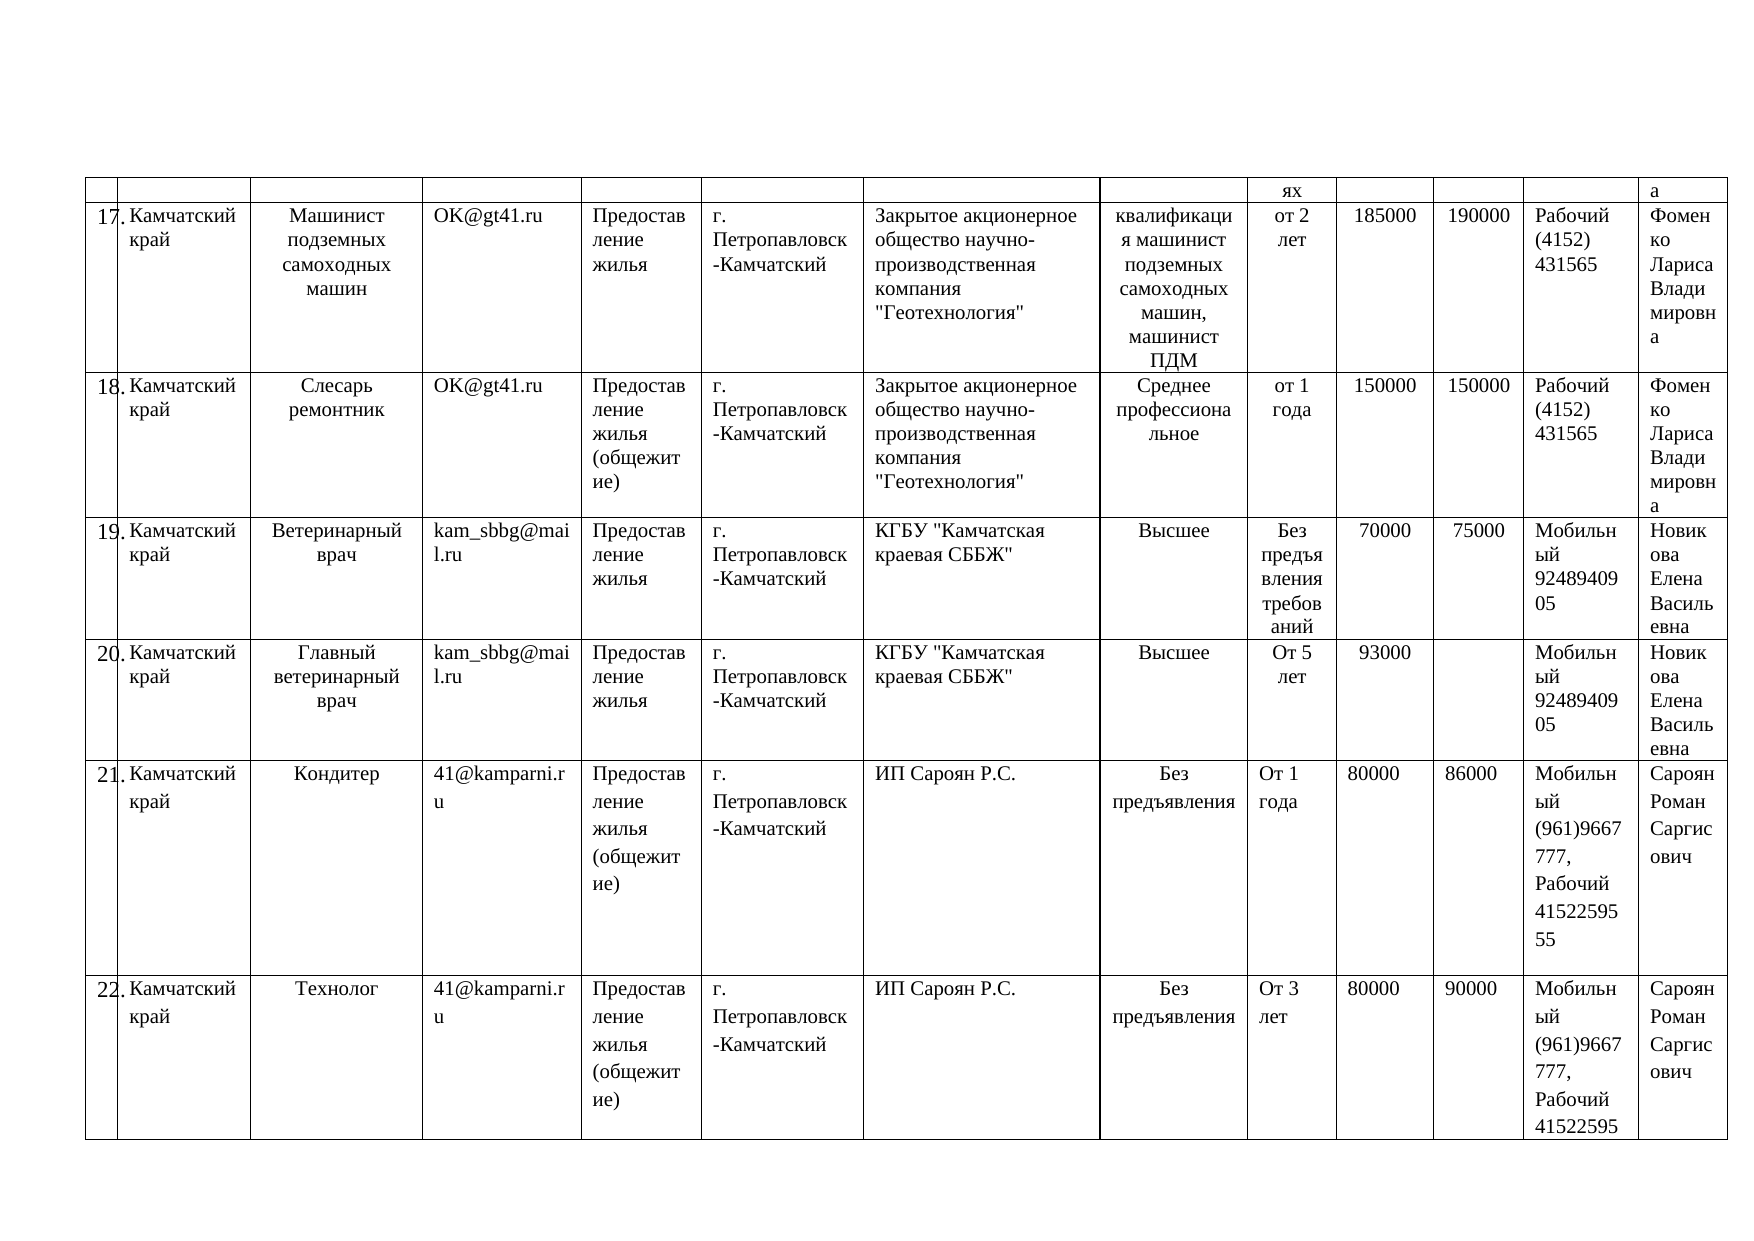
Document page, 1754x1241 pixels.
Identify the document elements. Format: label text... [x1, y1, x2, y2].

table_cell 41@kamparni.ru [423, 761, 581, 975]
table_cell Камчатский край [118, 373, 250, 517]
table_cell [1434, 640, 1523, 760]
table_cell [864, 178, 1099, 202]
table_cell От 5 лет [1248, 640, 1336, 760]
table_cell [423, 178, 581, 202]
table_cell [251, 178, 422, 202]
table_cell г. Петропавловск-Камчатский [702, 518, 863, 638]
table_cell Предоставление жилья (общежитие) [582, 976, 701, 1138]
table_cell Главный ветеринарный врач [251, 640, 422, 760]
table_cell [86, 518, 117, 638]
table_cell Кондитер [251, 761, 422, 975]
table_cell Мобильный 9248940905 [1524, 518, 1638, 638]
table_cell а [1639, 178, 1727, 202]
table_cell г. Петропавловск-Камчатский [702, 373, 863, 517]
table_cell Камчатский край [118, 203, 250, 372]
table_cell kam_sbbg@mail.ru [423, 518, 581, 638]
table_cell [86, 178, 117, 202]
table_cell Закрытое акционерное общество научно-производственная компания "Геотехнология" [864, 373, 1099, 517]
table_cell Камчатский край [118, 640, 250, 760]
table_cell г. Петропавловск-Камчатский [702, 976, 863, 1138]
table_cell КГБУ "Камчатская краевая СББЖ" [864, 518, 1099, 638]
table_cell [1101, 178, 1247, 202]
table_cell ИП Сароян Р.С. [864, 976, 1099, 1138]
table_cell Мобильный (961)9667777, Рабочий 4152259555 [1524, 761, 1638, 975]
table_cell г. Петропавловск-Камчатский [702, 203, 863, 372]
table_cell 41@kamparni.ru [423, 976, 581, 1138]
table_cell [86, 640, 117, 760]
table_cell Предоставление жилья [582, 640, 701, 760]
table_cell [1434, 178, 1523, 202]
table_cell Ветеринарный врач [251, 518, 422, 638]
table_cell Без предъявления требований [1248, 518, 1336, 638]
table_cell Новикова Елена Васильевна [1639, 518, 1727, 638]
table_cell Камчатский край [118, 761, 250, 975]
table_cell Предоставление жилья (общежитие) [582, 178, 701, 202]
table_cell Новикова Елена Васильевна [1639, 640, 1727, 760]
table_cell Сароян Роман Саргисович [1639, 976, 1727, 1138]
table_cell Технолог [251, 976, 422, 1138]
table_cell Фоменко Лариса Владимировна [1639, 203, 1727, 372]
table_cell от 2 лет [1248, 203, 1336, 372]
table_cell Высшее [1101, 518, 1247, 638]
table_cell Машинист подземных самоходных машин [251, 203, 422, 372]
table_cell Мобильный (961)9667777, Рабочий 41522595 [1524, 976, 1638, 1138]
table_cell ях [1248, 178, 1336, 202]
table_cell Камчатский край [118, 178, 250, 202]
table_cell ИП Сароян Р.С. [864, 761, 1099, 975]
table_cell Мобильный 9248940905 [1524, 640, 1638, 760]
table_cell [1524, 178, 1638, 202]
table_cell [1337, 178, 1433, 202]
table_cell OK@gt41.ru [423, 203, 581, 372]
table_cell 190000 [1434, 203, 1523, 372]
table_cell 75000 [1434, 518, 1523, 638]
table_cell от 1 года [1248, 373, 1336, 517]
table_cell Фоменко Лариса Владимировна [1639, 373, 1727, 517]
table_cell Без предъявления [1101, 761, 1247, 975]
table_cell Камчатский край [118, 518, 250, 638]
table_cell Высшее [1101, 640, 1247, 760]
table_cell Среднее профессиональное [1101, 373, 1247, 517]
table_cell Сароян Роман Саргисович [1639, 761, 1727, 975]
table_cell [111, 647, 117, 660]
table_cell г. Петропавловск-Камчатский [702, 761, 863, 975]
table_cell 90000 [1434, 976, 1523, 1138]
table_cell Без предъявления [1101, 976, 1247, 1138]
table_cell 185000 [1337, 203, 1433, 372]
table_cell 93000 [1337, 640, 1433, 760]
table_cell квалификация машинист подземных самоходных машин, машинист ПДМ [1101, 203, 1247, 372]
table_cell [702, 178, 863, 202]
table_cell Предоставление жилья [582, 518, 701, 638]
table_cell Закрытое акционерное общество научно-производственная компания "Геотехнология" [864, 203, 1099, 372]
table_cell От 3 лет [1248, 976, 1336, 1138]
table_cell 80000 [1337, 761, 1433, 975]
table_cell 86000 [1434, 761, 1523, 975]
table_cell [86, 203, 117, 372]
table_cell г. Петропавловск-Камчатский [702, 640, 863, 760]
table_cell OK@gt41.ru [423, 373, 581, 517]
table_cell Рабочий (4152) 431565 [1524, 373, 1638, 517]
table_cell Предоставление жилья (общежитие) [582, 761, 701, 975]
table_cell 80000 [1337, 976, 1433, 1138]
table_cell Камчатский край [118, 976, 250, 1138]
table_cell [86, 976, 117, 1138]
table_cell КГБУ "Камчатская краевая СББЖ" [864, 640, 1099, 760]
table_cell 150000 [1434, 373, 1523, 517]
table_cell Рабочий (4152) 431565 [1524, 203, 1638, 372]
table_cell [86, 373, 117, 517]
table_cell От 1 года [1248, 761, 1336, 975]
table_cell 70000 [1337, 518, 1433, 638]
table_cell 150000 [1337, 373, 1433, 517]
table_cell Предоставление жилья [582, 203, 701, 372]
table_cell [86, 761, 117, 975]
table_cell kam_sbbg@mail.ru [423, 640, 581, 760]
table_cell Слесарь ремонтник [251, 373, 422, 517]
table_cell Предоставление жилья (общежитие) [582, 373, 701, 517]
